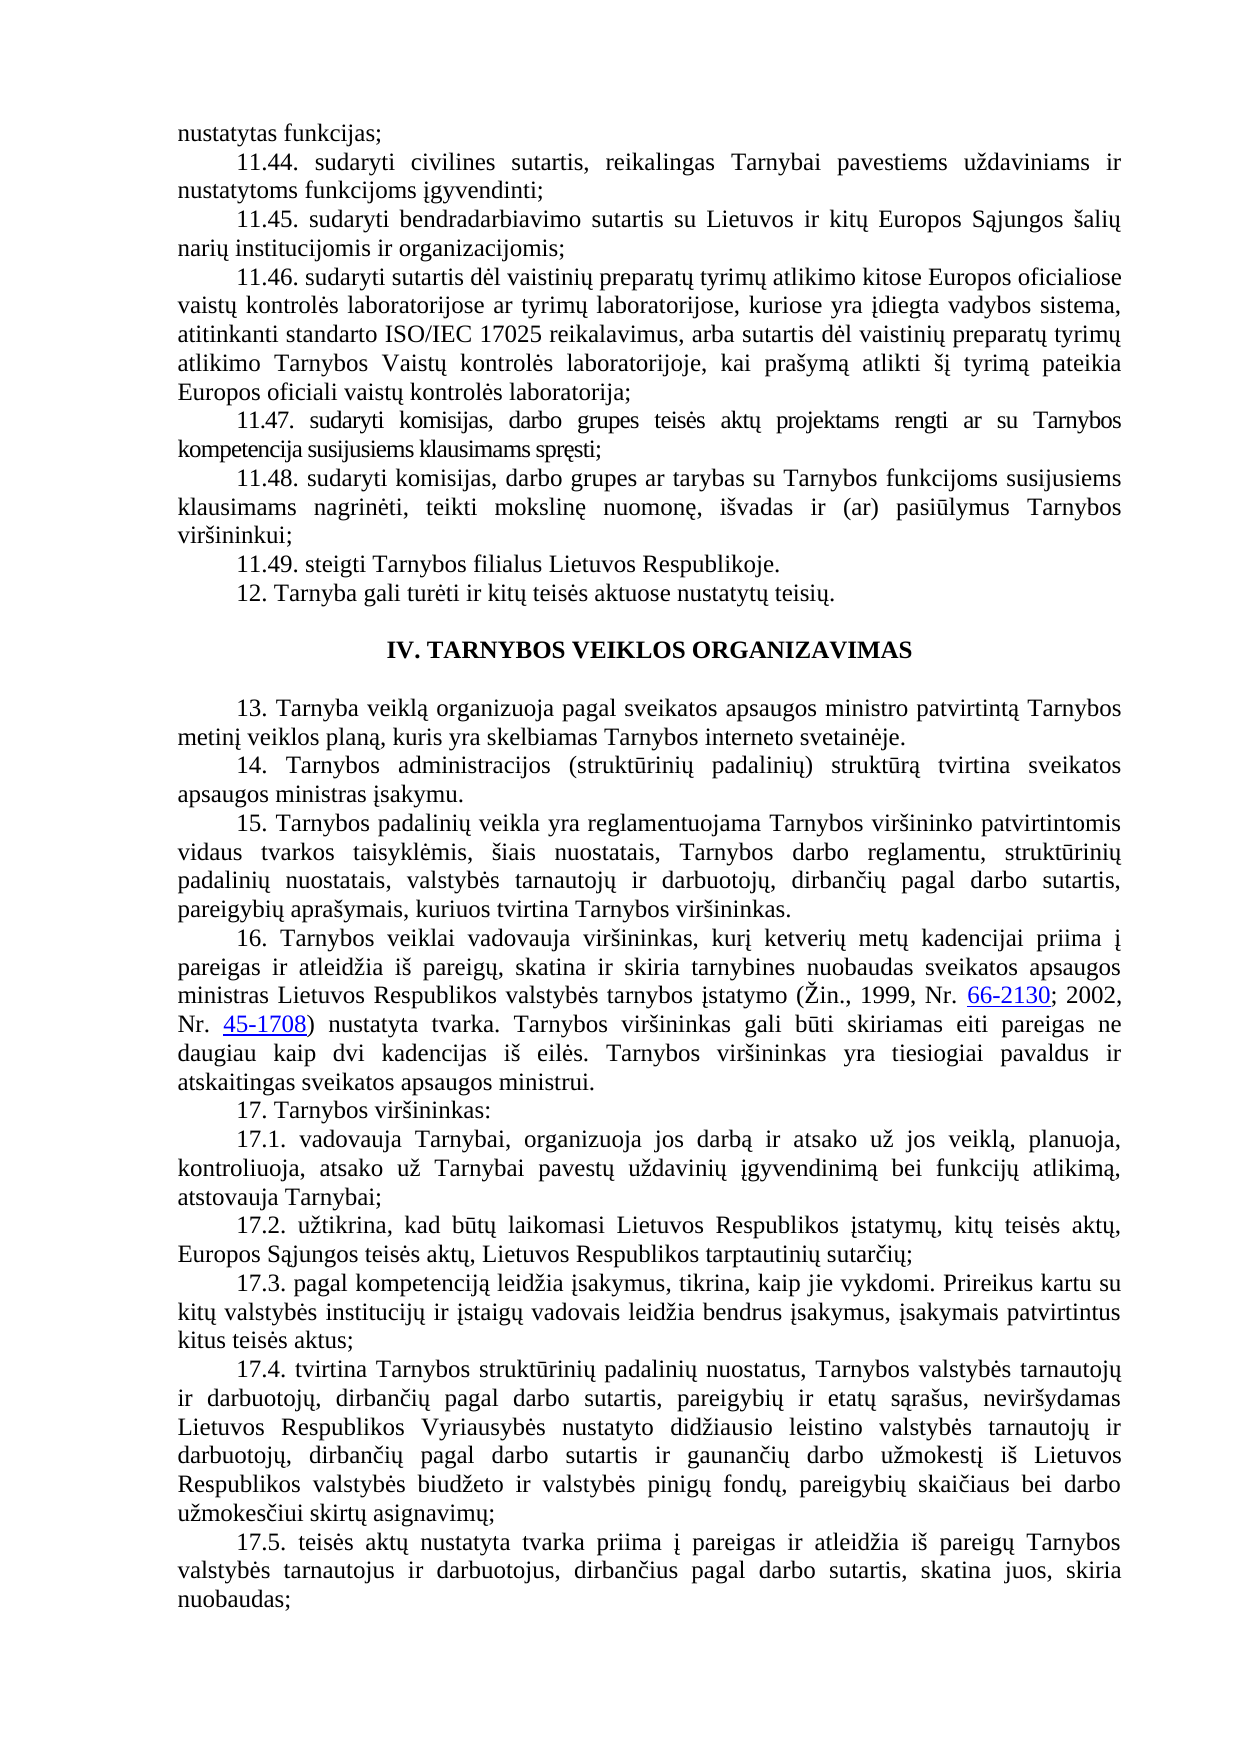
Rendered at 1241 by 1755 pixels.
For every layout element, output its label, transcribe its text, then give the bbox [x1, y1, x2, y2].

text 12. Tarnyba gali turėti ir kitų teisės aktuose nustatytų teisių. [177, 578, 1122, 607]
text 14. Tarnybos administracijos (struktūrinių padalinių) struktūrą tvirtina sveikatos apsaugos ministras įsakymu. [177, 751, 1122, 808]
text 11.48. sudaryti komisijas, darbo grupes ar tarybas su Tarnybos funkcijoms susijusiems klausimams nagrinėti, teikti mokslinę nuomonę, išvadas ir (ar) pasiūlymus Tarnybos viršininkui; [177, 463, 1122, 549]
text 11.49. steigti Tarnybos filialus Lietuvos Respublikoje. [177, 549, 1122, 578]
text nustatytas funkcijas; [177, 118, 1122, 147]
text 17.2. užtikrina, kad būtų laikomasi Lietuvos Respublikos įstatymų, kitų teisės aktų, Europos Sąjungos teisės aktų, Lietuvos Respublikos tarptautinių sutarčių; [177, 1211, 1122, 1268]
text 11.46. sudaryti sutartis dėl vaistinių preparatų tyrimų atlikimo kitose Europos oficialiose vaistų kontrolės laboratorijose ar tyrimų laboratorijose, kuriose yra įdiegta vadybos sistema, atitinkanti standarto ISO/IEC 17025 reikalavimus, arba sutartis dėl vaistinių preparatų tyrimų atlikimo Tarnybos Vaistų kontrolės laboratorijoje, kai prašymą atlikti šį tyrimą pateikia Europos oficiali vaistų kontrolės laboratorija; [177, 262, 1122, 406]
text 17.4. tvirtina Tarnybos struktūrinių padalinių nuostatus, Tarnybos valstybės tarnautojų ir darbuotojų, dirbančių pagal darbo sutartis, pareigybių ir etatų sąrašus, neviršydamas Lietuvos Respublikos Vyriausybės nustatyto didžiausio leistino valstybės tarnautojų ir darbuotojų, dirbančių pagal darbo sutartis ir gaunančių darbo užmokestį iš Lietuvos Respublikos valstybės biudžeto ir valstybės pinigų fondų, pareigybių skaičiaus bei darbo užmokesčiui skirtų asignavimų; [177, 1354, 1122, 1527]
text iV. TARNYBOs veiklos ORGANIZAVIMAS [177, 636, 1122, 664]
text 17.1. vadovauja Tarnybai, organizuoja jos darbą ir atsako už jos veiklą, planuoja, kontroliuoja, atsako už Tarnybai pavestų uždavinių įgyvendinimą bei funkcijų atlikimą, atstovauja Tarnybai; [177, 1124, 1122, 1211]
text 11.44. sudaryti civilines sutartis, reikalingas Tarnybai pavestiems uždaviniams ir nustatytoms funkcijoms įgyvendinti; [177, 147, 1122, 204]
text 13. Tarnyba veiklą organizuoja pagal sveikatos apsaugos ministro patvirtintą Tarnybos metinį veiklos planą, kuris yra skelbiamas Tarnybos interneto svetainėje. [177, 693, 1122, 751]
text 11.47. sudaryti komisijas, darbo grupes teisės aktų projektams rengti ar su Tarnybos kompetencija susijusiems klausimams spręsti; [177, 406, 1122, 463]
text 17.5. teisės aktų nustatyta tvarka priima į pareigas ir atleidžia iš pareigų Tarnybos valstybės tarnautojus ir darbuotojus, dirbančius pagal darbo sutartis, skatina juos, skiria nuobaudas; [177, 1527, 1122, 1613]
text 17.3. pagal kompetenciją leidžia įsakymus, tikrina, kaip jie vykdomi. Prireikus kartu su kitų valstybės institucijų ir įstaigų vadovais leidžia bendrus įsakymus, įsakymais patvirtintus kitus teisės aktus; [177, 1268, 1122, 1354]
text 15. Tarnybos padalinių veikla yra reglamentuojama Tarnybos viršininko patvirtintomis vidaus tvarkos taisyklėmis, šiais nuostatais, Tarnybos darbo reglamentu, struktūrinių padalinių nuostatais, valstybės tarnautojų ir darbuotojų, dirbančių pagal darbo sutartis, pareigybių aprašymais, kuriuos tvirtina Tarnybos viršininkas. [177, 808, 1122, 923]
text 17. Tarnybos viršininkas: [177, 1096, 1122, 1124]
text 11.45. sudaryti bendradarbiavimo sutartis su Lietuvos ir kitų Europos Sąjungos šalių narių institucijomis ir organizacijomis; [177, 204, 1122, 262]
text 16. Tarnybos veiklai vadovauja viršininkas, kurį ketverių metų kadencijai priima į pareigas ir atleidžia iš pareigų, skatina ir skiria tarnybines nuobaudas sveikatos apsaugos ministras Lietuvos Respublikos valstybės tarnybos įstatymo (Žin., 1999, Nr. 66-2130; 2002, Nr. 45-1708) nustatyta tvarka. Tarnybos viršininkas gali būti skiriamas eiti pareigas ne daugiau kaip dvi kadencijas iš eilės. Tarnybos viršininkas yra tiesiogiai pavaldus ir atskaitingas sveikatos apsaugos ministrui. [177, 923, 1122, 1096]
